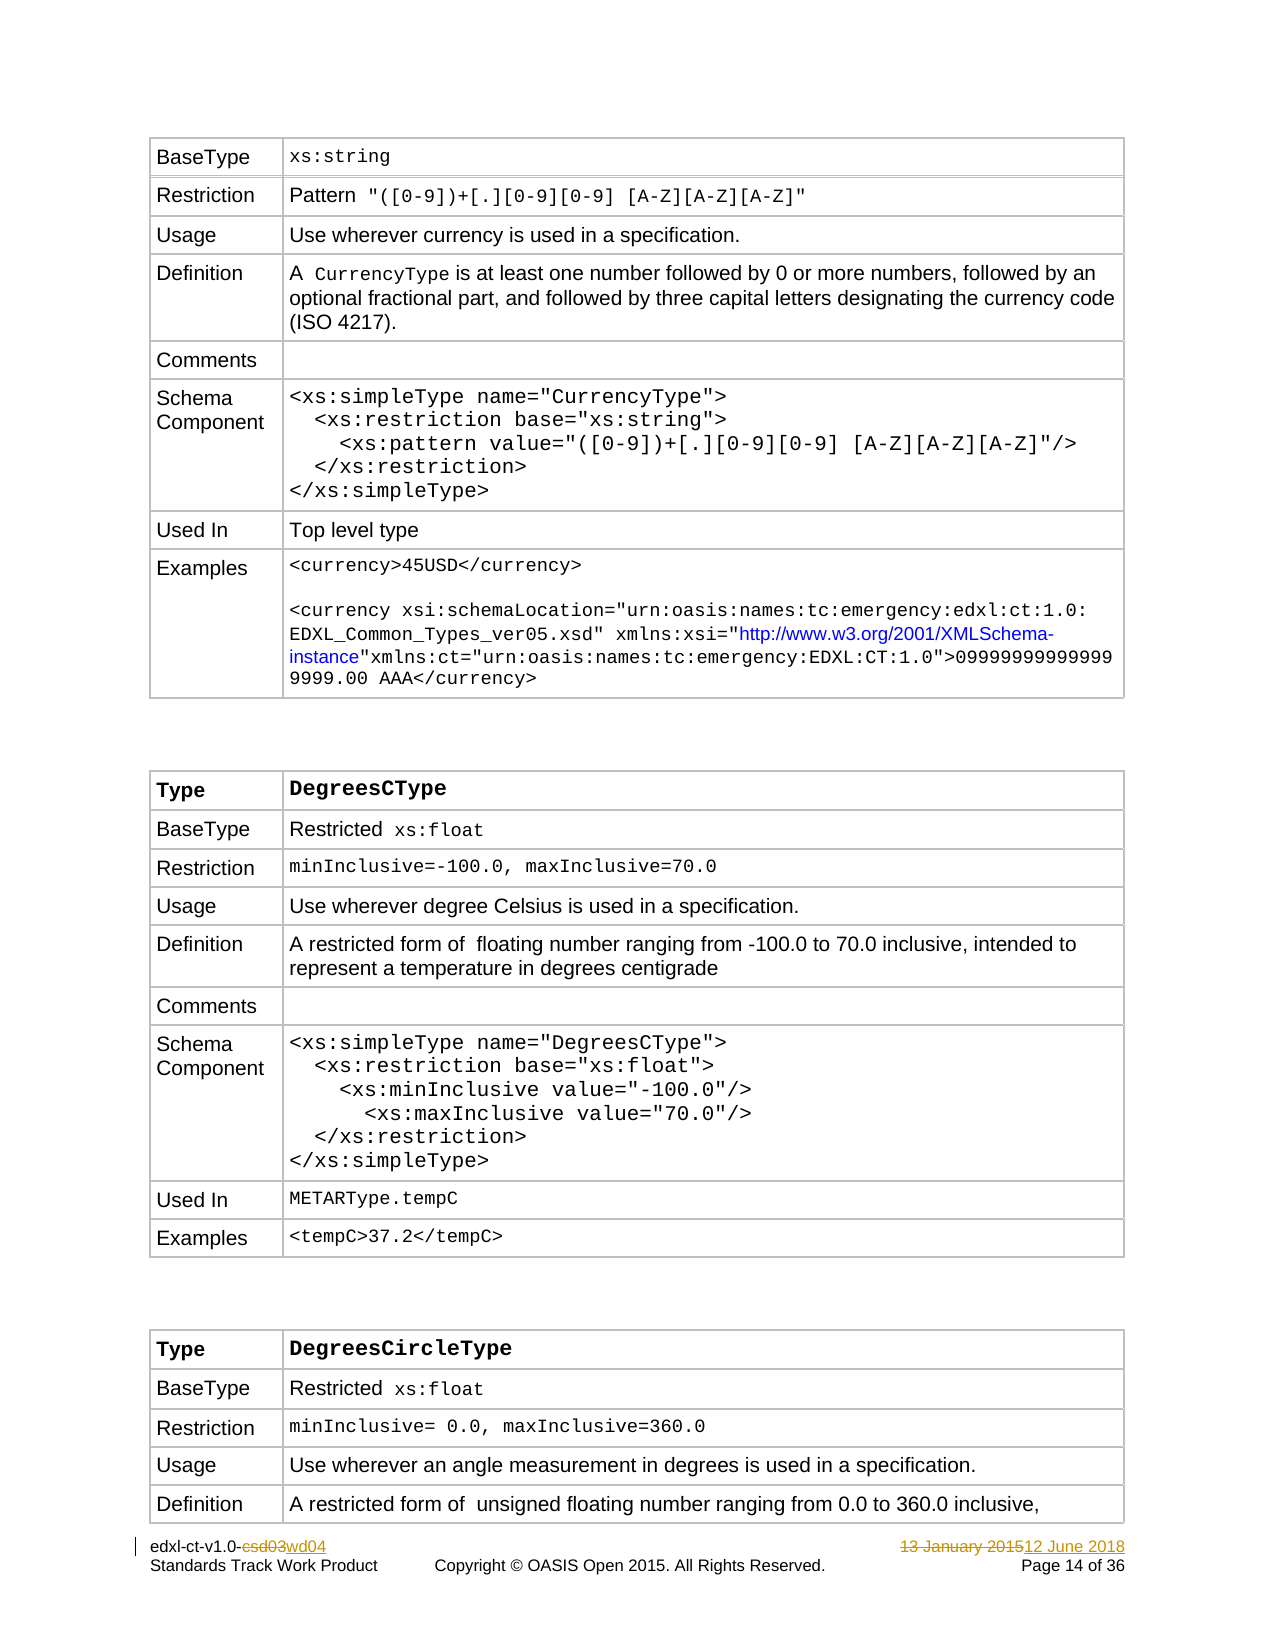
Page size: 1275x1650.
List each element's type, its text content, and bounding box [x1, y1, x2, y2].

table_cell [284, 988, 1123, 1024]
table_cell Comments [151, 988, 282, 1024]
table_cell BaseType [151, 1370, 282, 1407]
table_cell [284, 342, 1123, 378]
table_cell A CurrencyType is at least one number followed by 0 or more numbers, followed by an optional fractional part, and followed by three capital letters designating the currency code (ISO 4217). [284, 255, 1123, 340]
table_cell Restriction [151, 850, 282, 886]
table_cell <currency>45USD</currency> <currency xsi:schemaLocation="urn:oasis:names:tc:emergency:edxl:ct:1.0: EDXL_Common_Types_ver05.xsd" xmlns:xsi="http://www.w3.org/2001/XMLSchema-instance"xmlns:ct="urn:oasis:names:tc:emergency:EDXL:CT:1.0">099999999999999999.00 AAA</currency> [284, 550, 1123, 696]
table_cell minInclusive= 0.0, maxInclusive=360.0 [284, 1410, 1123, 1446]
table_cell Usage [151, 217, 282, 253]
table_cell Comments [151, 342, 282, 378]
table_cell Use wherever an angle measurement in degrees is used in a specification. [284, 1448, 1123, 1483]
table_cell Usage [151, 888, 282, 924]
table_cell Restricted xs:float [284, 811, 1123, 848]
table_cell Examples [151, 550, 282, 696]
table_cell Definition [151, 255, 282, 340]
table_cell Restriction [151, 1410, 282, 1446]
table_cell BaseType [151, 811, 282, 848]
table_cell Examples [151, 1220, 282, 1256]
table_cell Use wherever currency is used in a specification. [284, 217, 1123, 253]
table_cell METARType.tempC [284, 1182, 1123, 1218]
table_cell Restriction [151, 178, 282, 214]
table_cell BaseType [151, 139, 282, 175]
table_header Type [151, 1331, 282, 1368]
table_cell Use wherever degree Celsius is used in a specification. [284, 888, 1123, 924]
table_cell Usage [151, 1448, 282, 1483]
table_cell A restricted form of floating number ranging from -100.0 to 70.0 inclusive, intended to represent a temperature in degrees centigrade [284, 926, 1123, 986]
table_cell Pattern "([0-9])+[.][0-9][0-9] [A-Z][A-Z][A-Z]" [284, 178, 1123, 214]
table_cell xs:string [284, 139, 1123, 175]
table_cell Definition [151, 926, 282, 986]
table_header DegreesCircleType [284, 1331, 1123, 1368]
table_cell <xs:simpleType name="CurrencyType"> <xs:restriction base="xs:string"> <xs:pattern value="([0-9])+[.][0-9][0-9] [A-Z][A-Z][A-Z]"/> </xs:restriction> </xs:simpleType> [284, 380, 1123, 510]
table_cell Schema Component [151, 1026, 282, 1180]
table_cell Used In [151, 512, 282, 548]
table_header Type [151, 772, 282, 809]
table_cell Schema Component [151, 380, 282, 510]
table_cell Restricted xs:float [284, 1370, 1123, 1407]
table_cell minInclusive=-100.0, maxInclusive=70.0 [284, 850, 1123, 886]
table_cell Used In [151, 1182, 282, 1218]
table_cell A restricted form of unsigned floating number ranging from 0.0 to 360.0 inclusive, [284, 1486, 1123, 1522]
table_header DegreesCType [284, 772, 1123, 809]
table_cell <xs:simpleType name="DegreesCType"> <xs:restriction base="xs:float"> <xs:minInclusive value="-100.0"/> <xs:maxInclusive value="70.0"/> </xs:restriction> </xs:simpleType> [284, 1026, 1123, 1180]
table_cell Definition [151, 1486, 282, 1522]
table_cell Top level type [284, 512, 1123, 548]
table_cell <tempC>37.2</tempC> [284, 1220, 1123, 1256]
